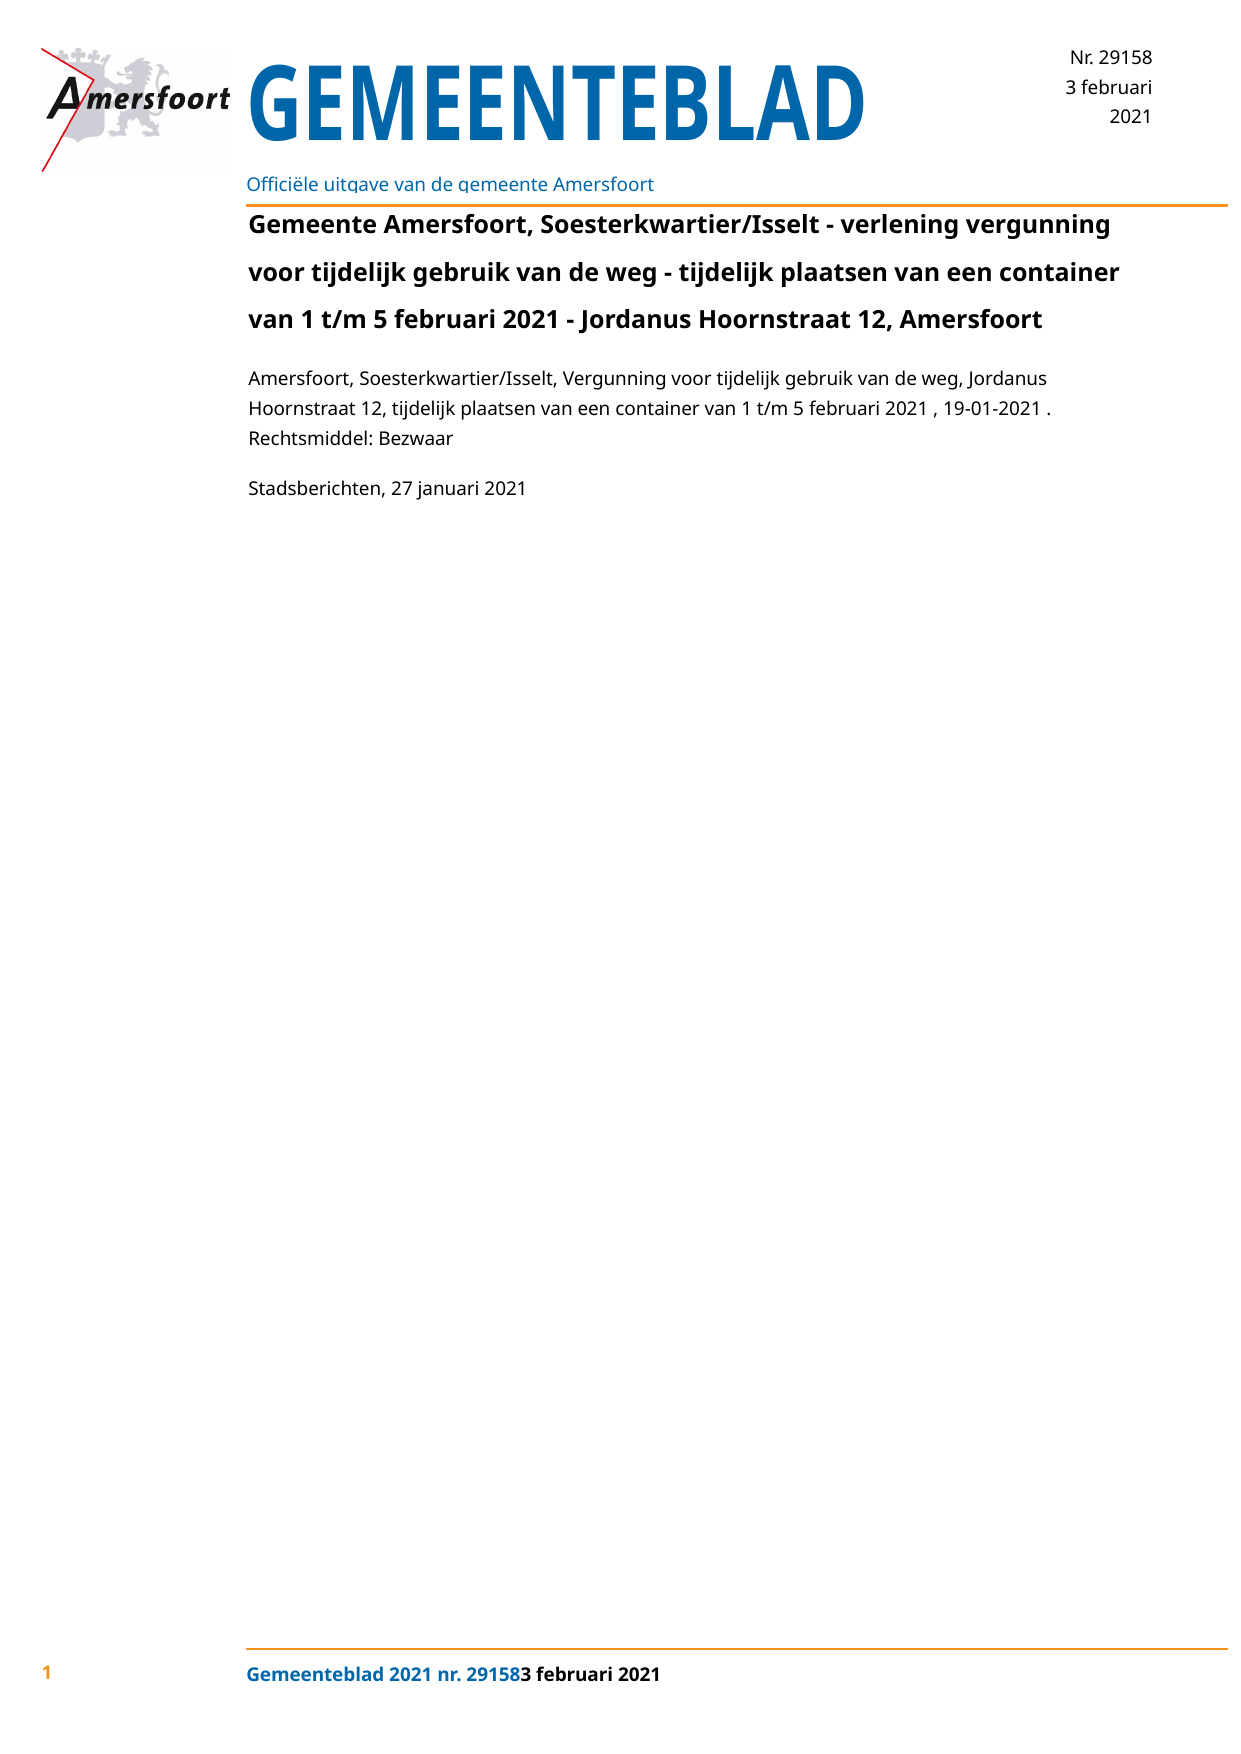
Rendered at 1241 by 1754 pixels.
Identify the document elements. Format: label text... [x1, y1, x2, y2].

text Gemeente Amersfoort, Soesterkwartier/Isselt - verlening vergunning voor tijdelijk gebruik van de weg - tijdelijk plaatsen van een container van 1 t/m 5 februari 2021 - Jordanus Hoornstraat 12, Amersfoort [248, 207, 1152, 336]
text Amersfoort, Soesterkwartier/Isselt, Vergunning voor tijdelijk gebruik van de weg, Jordanus Hoornstraat 12, tijdelijk plaatsen van een container van 1 t/m 5 februari 2021 , 19-01-2021 . Rechtsmiddel: Bezwaar [248, 366, 1152, 450]
text Stadsberichten, 27 januari 2021 [248, 475, 1152, 501]
picture [41, 47, 231, 172]
